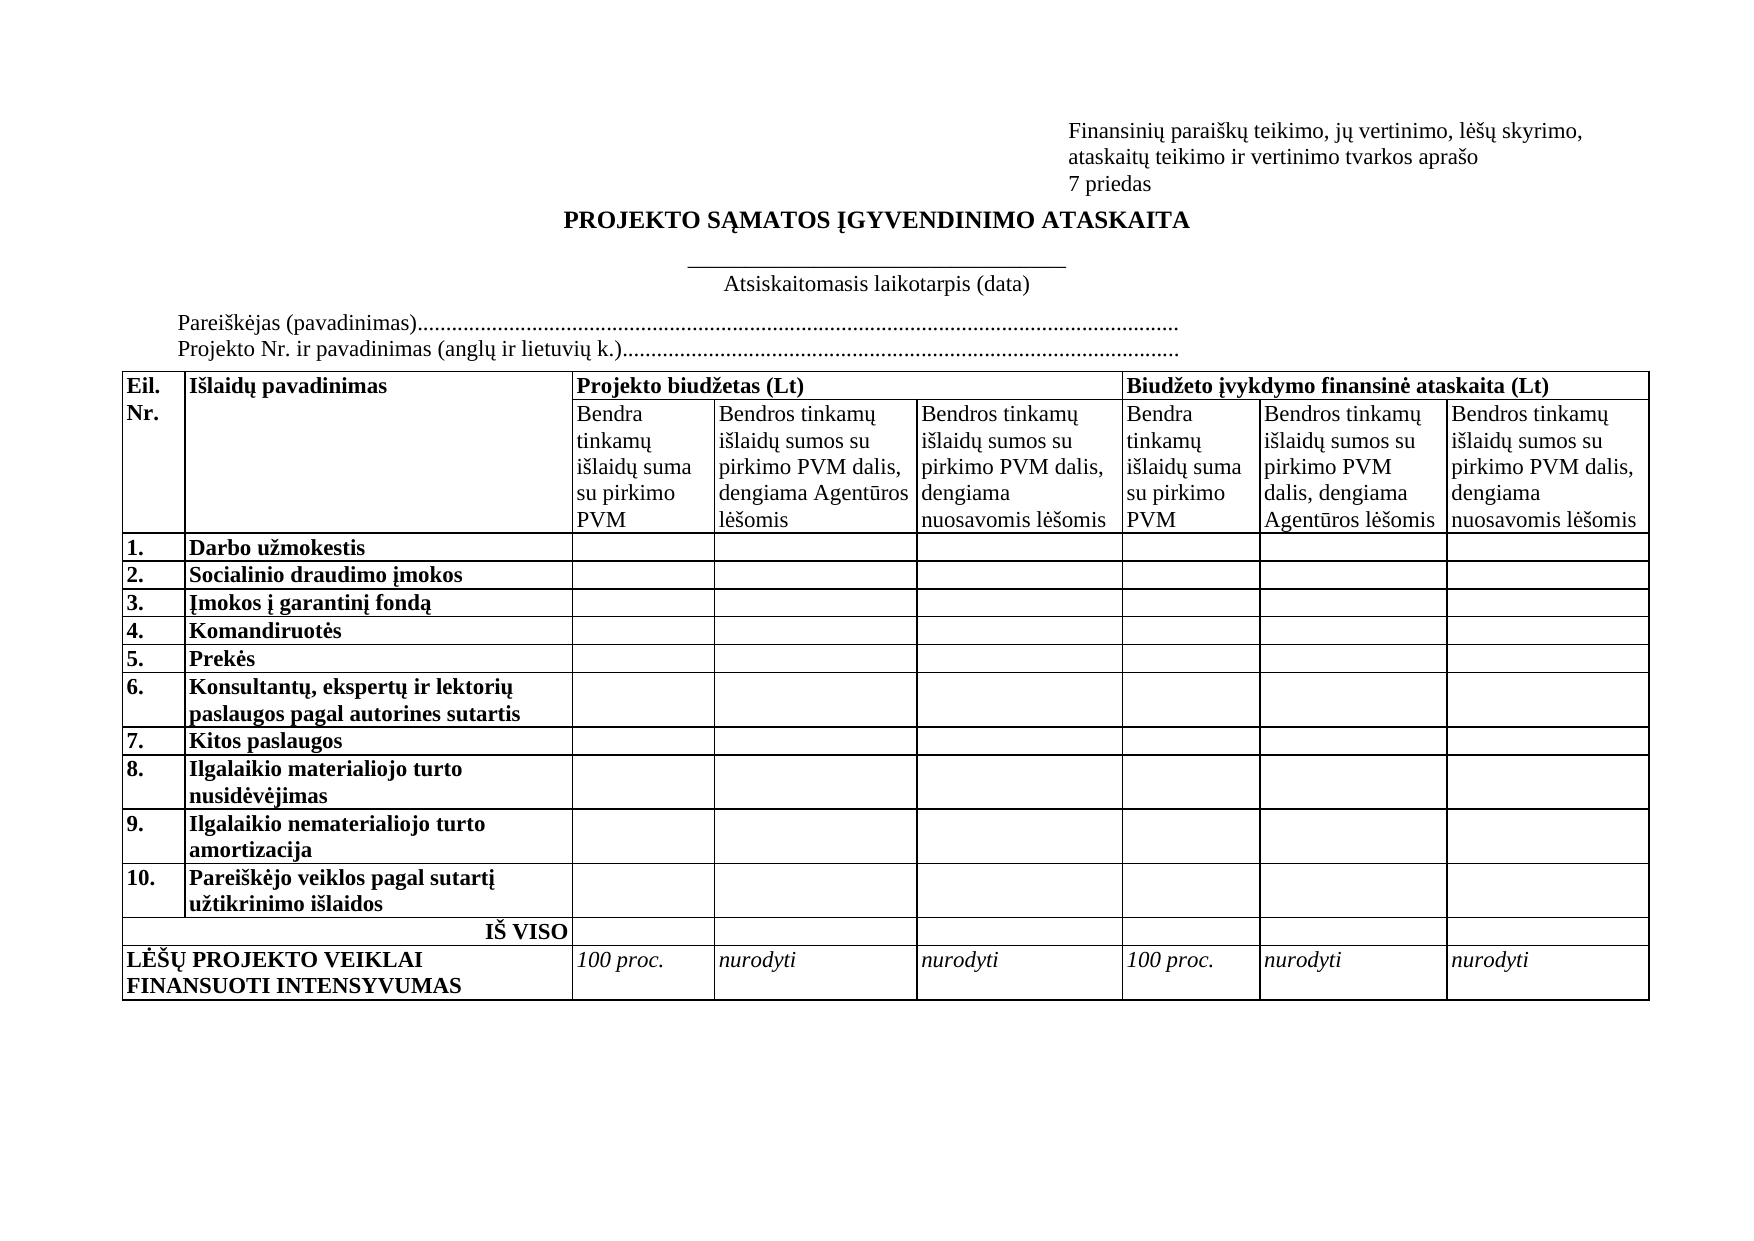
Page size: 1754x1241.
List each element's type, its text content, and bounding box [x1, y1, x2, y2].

text Finansinių paraiškų teikimo, jų vertinimo, lėšų skyrimo, ataskaitų teikimo ir vertinimo tvarkos aprašo [1068, 117, 1635, 169]
table_cell [710, 590, 714, 616]
table_cell [1118, 617, 1122, 644]
table_cell [1448, 756, 1648, 808]
table_cell [1118, 562, 1122, 588]
table_cell [715, 810, 916, 862]
table_cell [1118, 590, 1122, 616]
table_cell [710, 728, 714, 754]
table_cell [918, 864, 1122, 917]
table_cell [715, 756, 916, 808]
table_cell [918, 756, 1122, 808]
table_cell nurodyti [1261, 946, 1446, 999]
table_cell [1644, 590, 1648, 616]
table_cell [1448, 673, 1648, 726]
text PROJEKTO SĄMATOS ĮGYVENDINIMO ATASKAITA [118, 206, 1635, 234]
table_cell [1123, 864, 1259, 917]
table_cell [710, 534, 714, 560]
table_cell 100 proc. [1123, 946, 1259, 999]
table_cell [1448, 864, 1648, 917]
table_cell [1261, 810, 1446, 862]
table_header Išlaidų pavadinimas [186, 372, 572, 532]
table_cell 8. [123, 756, 184, 808]
table_cell [1644, 562, 1648, 588]
table_cell [573, 864, 714, 917]
table_cell [1644, 728, 1648, 754]
table_cell 6. [123, 673, 184, 726]
table_cell [1118, 645, 1122, 672]
table_cell [1261, 673, 1446, 726]
table_cell [1118, 728, 1122, 754]
table_cell [1644, 918, 1648, 944]
table_cell nurodyti [918, 946, 1122, 999]
table_cell [1118, 918, 1122, 944]
text Projekto Nr. ir pavadinimas (anglų ir lietuvių k.) [118, 335, 1635, 361]
text _________________________________ [118, 244, 1635, 270]
table_cell [1644, 645, 1648, 672]
table_cell [1123, 756, 1259, 808]
table_cell [1644, 534, 1648, 560]
table_cell [1118, 534, 1122, 560]
table_cell [715, 673, 916, 726]
table_cell [710, 562, 714, 588]
table_cell 10. [123, 864, 184, 917]
text Pareiškėjas (pavadinimas) [118, 308, 1635, 335]
table_cell [1644, 617, 1648, 644]
table_cell [573, 756, 714, 808]
table_cell nurodyti [715, 946, 916, 999]
table_cell [573, 673, 714, 726]
table_cell [710, 617, 714, 644]
text 7 priedas [1068, 169, 1635, 196]
table_cell [1448, 810, 1648, 862]
table_cell [715, 864, 916, 917]
table_cell [1261, 864, 1446, 917]
table_cell nurodyti [1448, 946, 1648, 999]
table_cell 100 proc. [573, 946, 714, 999]
table_cell 9. [123, 810, 184, 862]
table_cell [918, 673, 1122, 726]
table_cell [1123, 673, 1259, 726]
table_cell [573, 810, 714, 862]
table_cell [1261, 756, 1446, 808]
table_header Eil. Nr. [123, 372, 184, 532]
table_cell [1123, 810, 1259, 862]
table_cell [710, 918, 714, 944]
table_cell [918, 810, 1122, 862]
text Atsiskaitomasis laikotarpis (data) [118, 270, 1635, 297]
table_cell [710, 645, 714, 672]
